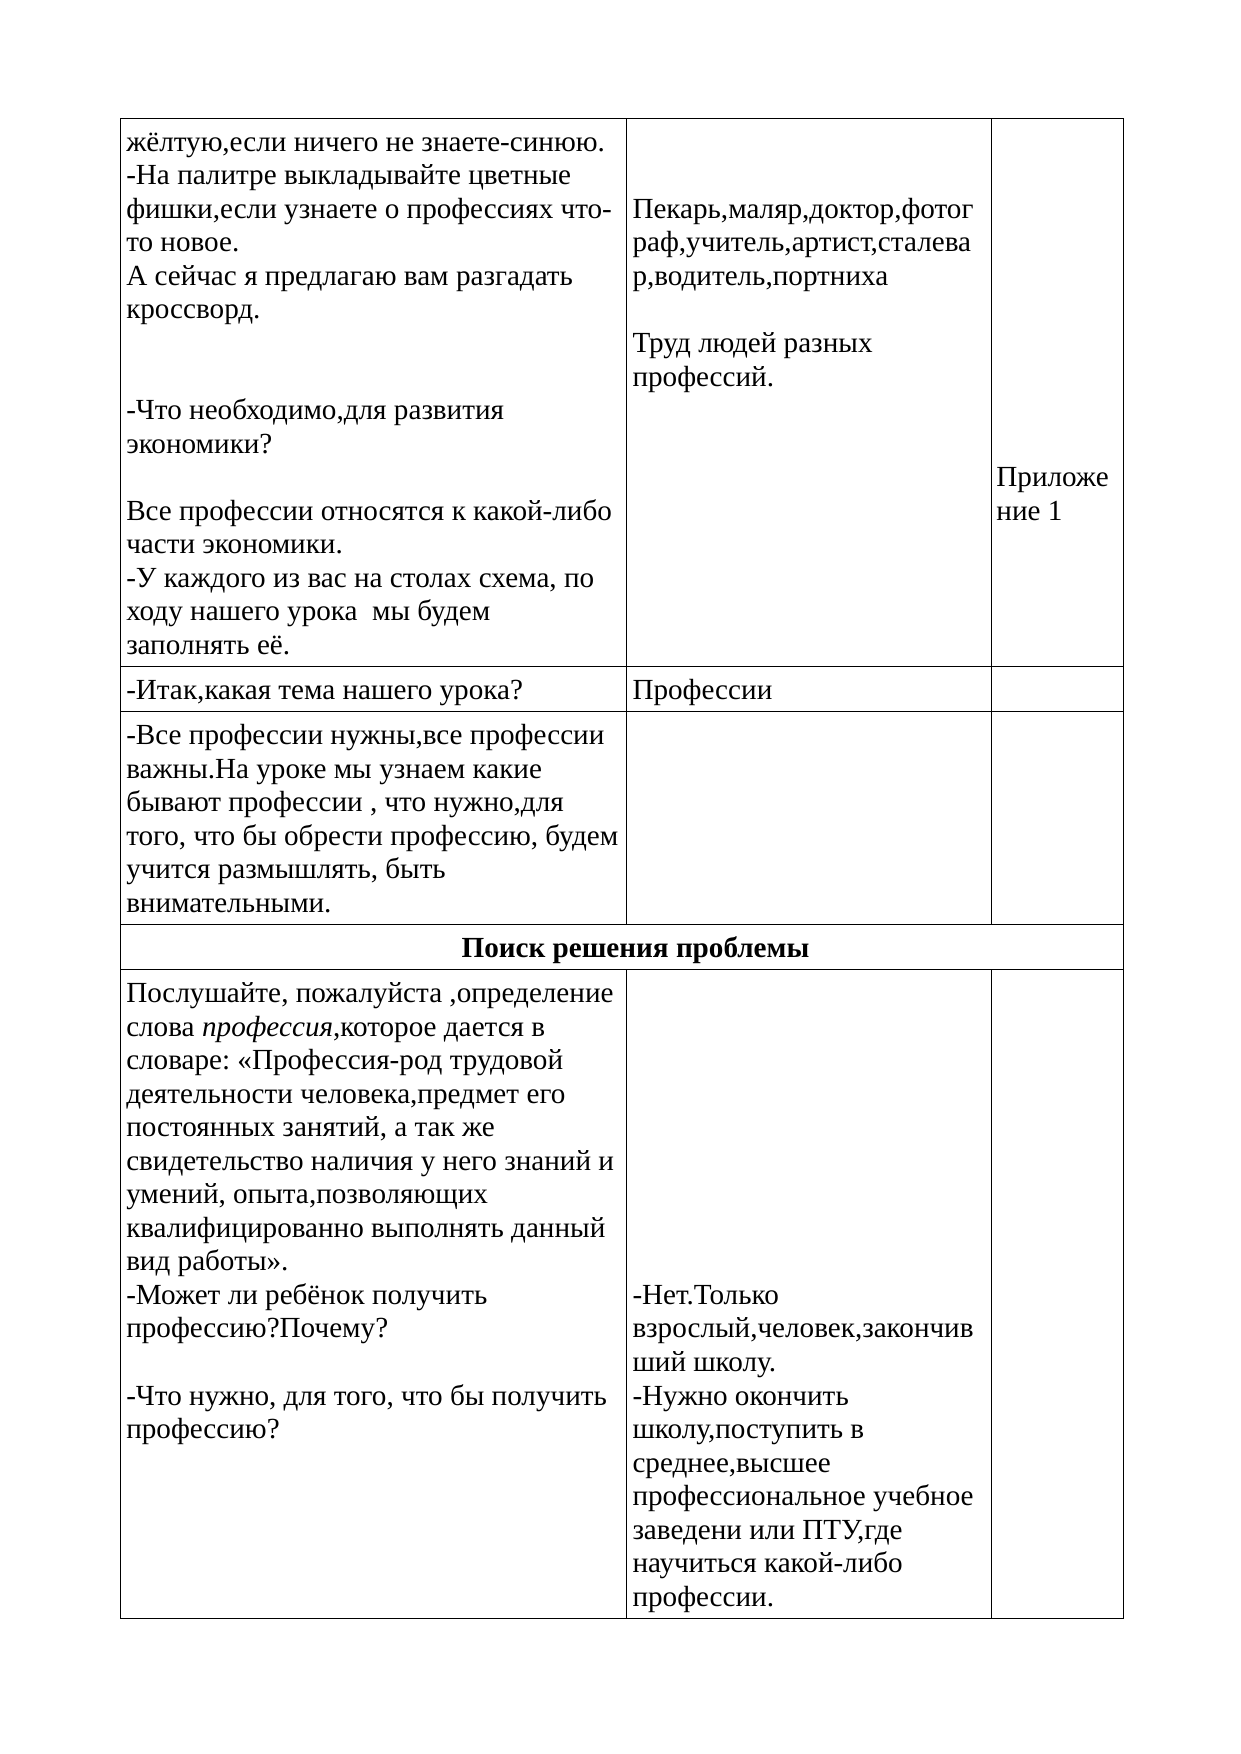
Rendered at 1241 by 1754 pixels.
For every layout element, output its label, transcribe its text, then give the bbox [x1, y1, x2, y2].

table_cell Профессии [627, 667, 991, 711]
table_cell жёлтую,если ничего не знаете-синюю. -На палитре выкладывайте цветные фишки,если узнаете о профессиях что-то новое. А сейчас я предлагаю вам разгадать кроссворд. -Что необходимо,для развития экономики? Все профессии относятся к какой-либо части экономики. -У каждого из вас на столах схема, по ходу нашего урока мы будем заполнять её. [121, 119, 626, 666]
table_cell [992, 712, 1123, 924]
table_cell -Итак,какая тема нашего урока? [121, 667, 626, 711]
table_cell [992, 667, 1123, 711]
table_cell [627, 712, 991, 924]
table_cell -Все профессии нужны,все профессии важны.На уроке мы узнаем какие бывают профессии , что нужно,для того, что бы обрести профессию, будем учится размышлять, быть внимательными. [121, 712, 626, 924]
table_cell Поиск решения проблемы [121, 925, 1123, 969]
table_cell Послушайте, пожалуйста ,определение слова профессия,которое дается в словаре: «Профессия-род трудовой деятельности человека,предмет его постоянных занятий, а так же свидетельство наличия у него знаний и умений, опыта,позволяющих квалифицированно выполнять данный вид работы». -Может ли ребёнок получить профессию?Почему? -Что нужно, для того, что бы получить профессию? [121, 970, 626, 1618]
table_cell Пекарь,маляр,доктор,фотограф,учитель,артист,сталевар,водитель,портниха Труд людей разных профессий. [627, 119, 991, 666]
table_cell Приложение 1 [992, 119, 1123, 666]
table_cell -Нет.Только взрослый,человек,закончивший школу. -Нужно окончить школу,поступить в среднее,высшее профессиональное учебное заведени или ПТУ,где научиться какой-либо профессии. [627, 970, 991, 1618]
table_cell [992, 970, 1123, 1618]
